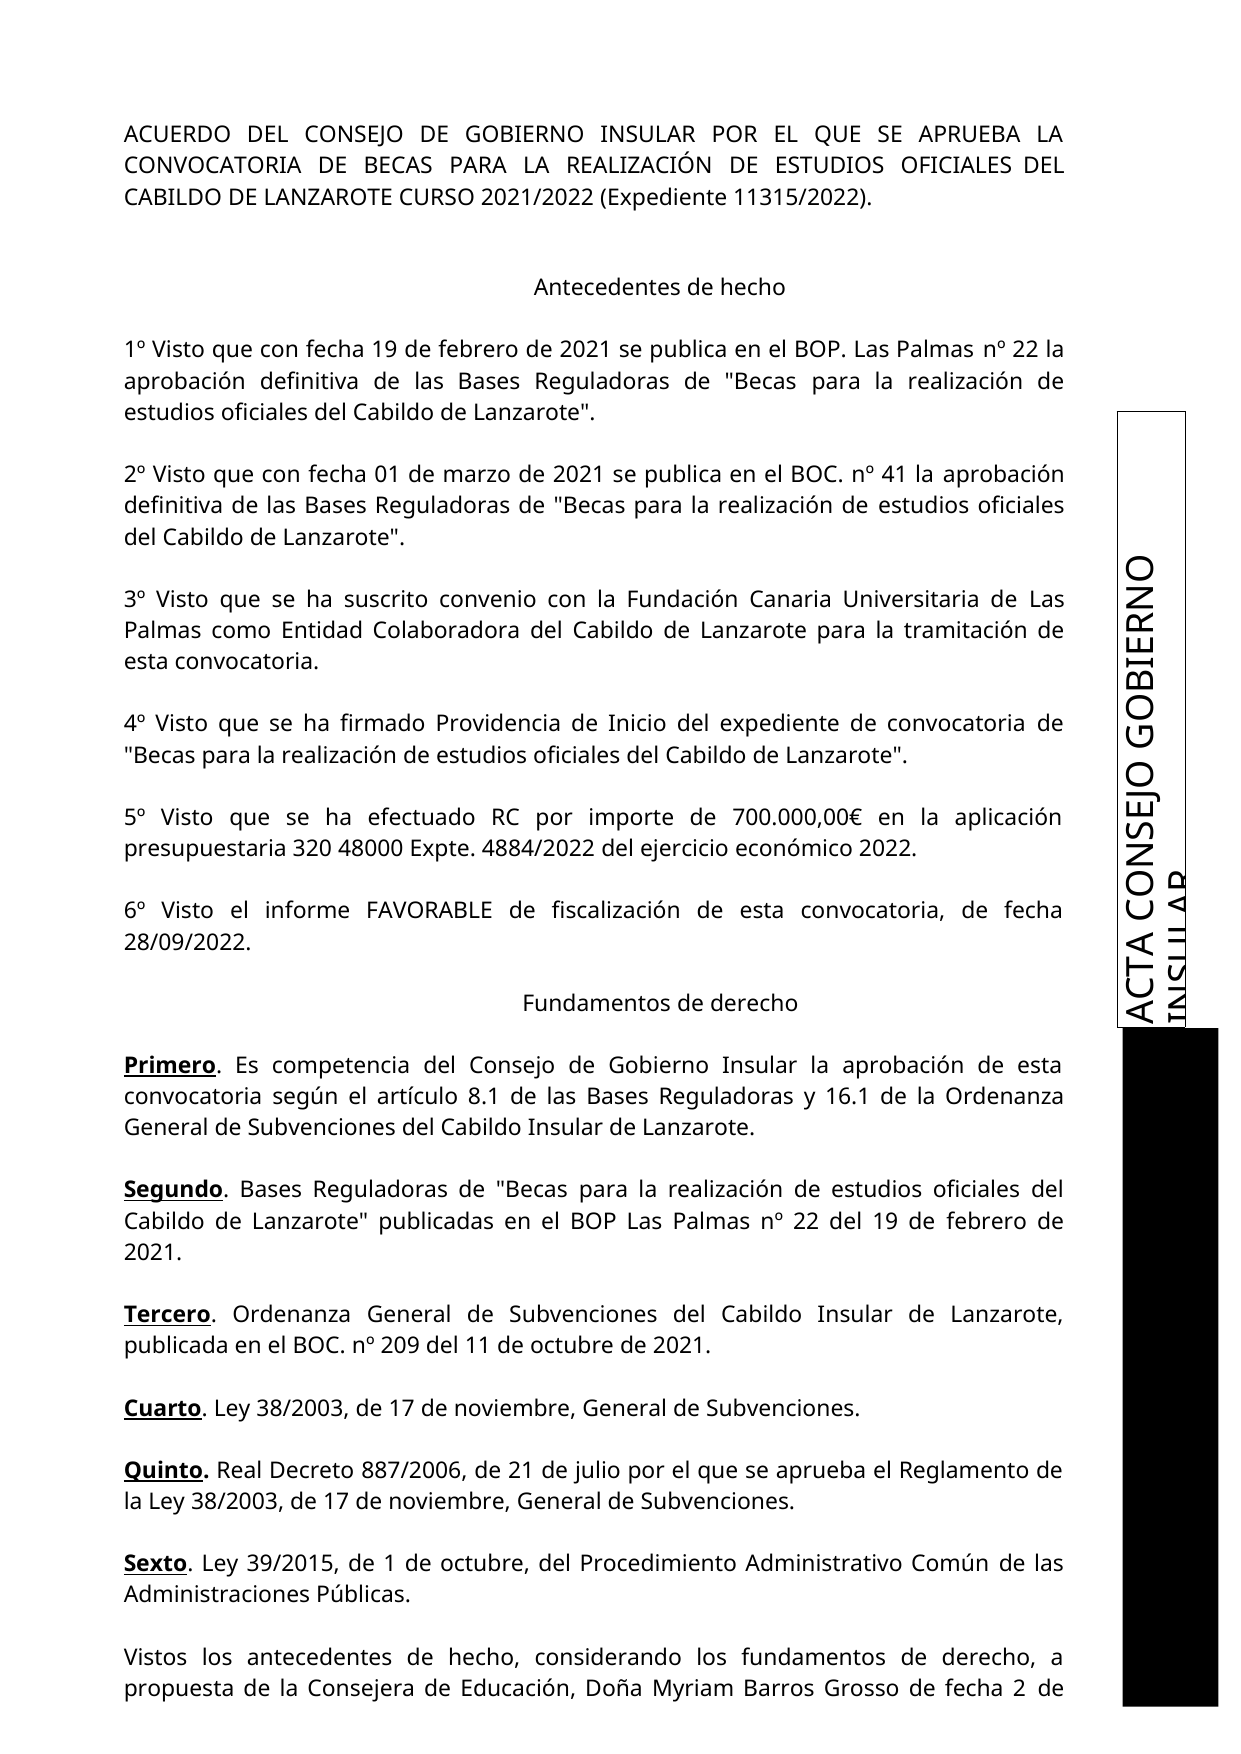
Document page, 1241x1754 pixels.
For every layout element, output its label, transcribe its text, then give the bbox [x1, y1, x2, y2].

text Primero. Es competencia del Consejo de Gobierno Insular la aprobación de esta convocatoria según el artículo 8.1 de las Bases Reguladoras y 16.1 de la Ordenanza General de Subvenciones del Cabildo Insular de Lanzarote. [123, 1049, 1064, 1142]
text ACUERDO DEL CONSEJO DE GOBIERNO INSULAR POR EL QUE SE APRUEBA LA CONVOCATORIA DE BECAS PARA LA REALIZACIÓN DE ESTUDIOS OFICIALES DEL CABILDO DE LANZAROTE CURSO 2021/2022 (Expediente 11315/2022). [123, 118, 1064, 212]
text ACTA CONSEJO GOBIERNO INSULAR [1118, 414, 1183, 1027]
text Fundamentos de derecho [522, 987, 1082, 1018]
text Sexto. Ley 39/2015, de 1 de octubre, del Procedimiento Administrativo Común de las Administraciones Públicas. [123, 1547, 1064, 1610]
text 3º Visto que se ha suscrito convenio con la Fundación Canaria Universitaria de Las Palmas como Entidad Colaboradora del Cabildo de Lanzarote para la tramitación de esta convocatoria. [123, 583, 1065, 676]
text Segundo. Bases Reguladoras de "Becas para la realización de estudios oficiales del Cabildo de Lanzarote" publicadas en el BOP Las Palmas nº 22 del 19 de febrero de 2021. [123, 1173, 1064, 1267]
text 5º Visto que se ha efectuado RC por importe de 700.000,00€ en la aplicación presupuestaria 320 48000 Expte. 4884/2022 del ejercicio económico 2022. [123, 801, 1064, 863]
text Cuarto. Ley 38/2003, de 17 de noviembre, General de Subvenciones. [123, 1392, 1082, 1423]
text Vistos los antecedentes de hecho, considerando los fundamentos de derecho, a propuesta de la Consejera de Educación, Doña Myriam Barros Grosso de fecha 2 de [123, 1641, 1064, 1703]
text Antecedentes de hecho [533, 271, 1082, 303]
text Tercero. Ordenanza General de Subvenciones del Cabildo Insular de Lanzarote, publicada en el BOC. nº 209 del 11 de octubre de 2021. [123, 1298, 1065, 1361]
text Quinto. Real Decreto 887/2006, de 21 de julio por el que se aprueba el Reglamento de la Ley 38/2003, de 17 de noviembre, General de Subvenciones. [123, 1454, 1063, 1516]
text 4º Visto que se ha firmado Providencia de Inicio del expediente de convocatoria de "Becas para la realización de estudios oficiales del Cabildo de Lanzarote". [123, 707, 1063, 770]
text 6º Visto el informe FAVORABLE de fiscalización de esta convocatoria, de fecha 28/09/2022. [123, 894, 1064, 957]
text 1º Visto que con fecha 19 de febrero de 2021 se publica en el BOP. Las Palmas nº 22 la aprobación definitiva de las Bases Reguladoras de "Becas para la realización de estudios oficiales del Cabildo de Lanzarote". [123, 333, 1064, 427]
text 2º Visto que con fecha 01 de marzo de 2021 se publica en el BOC. nº 41 la aprobación definitiva de las Bases Reguladoras de "Becas para la realización de estudios oficiales del Cabildo de Lanzarote". [123, 458, 1065, 552]
